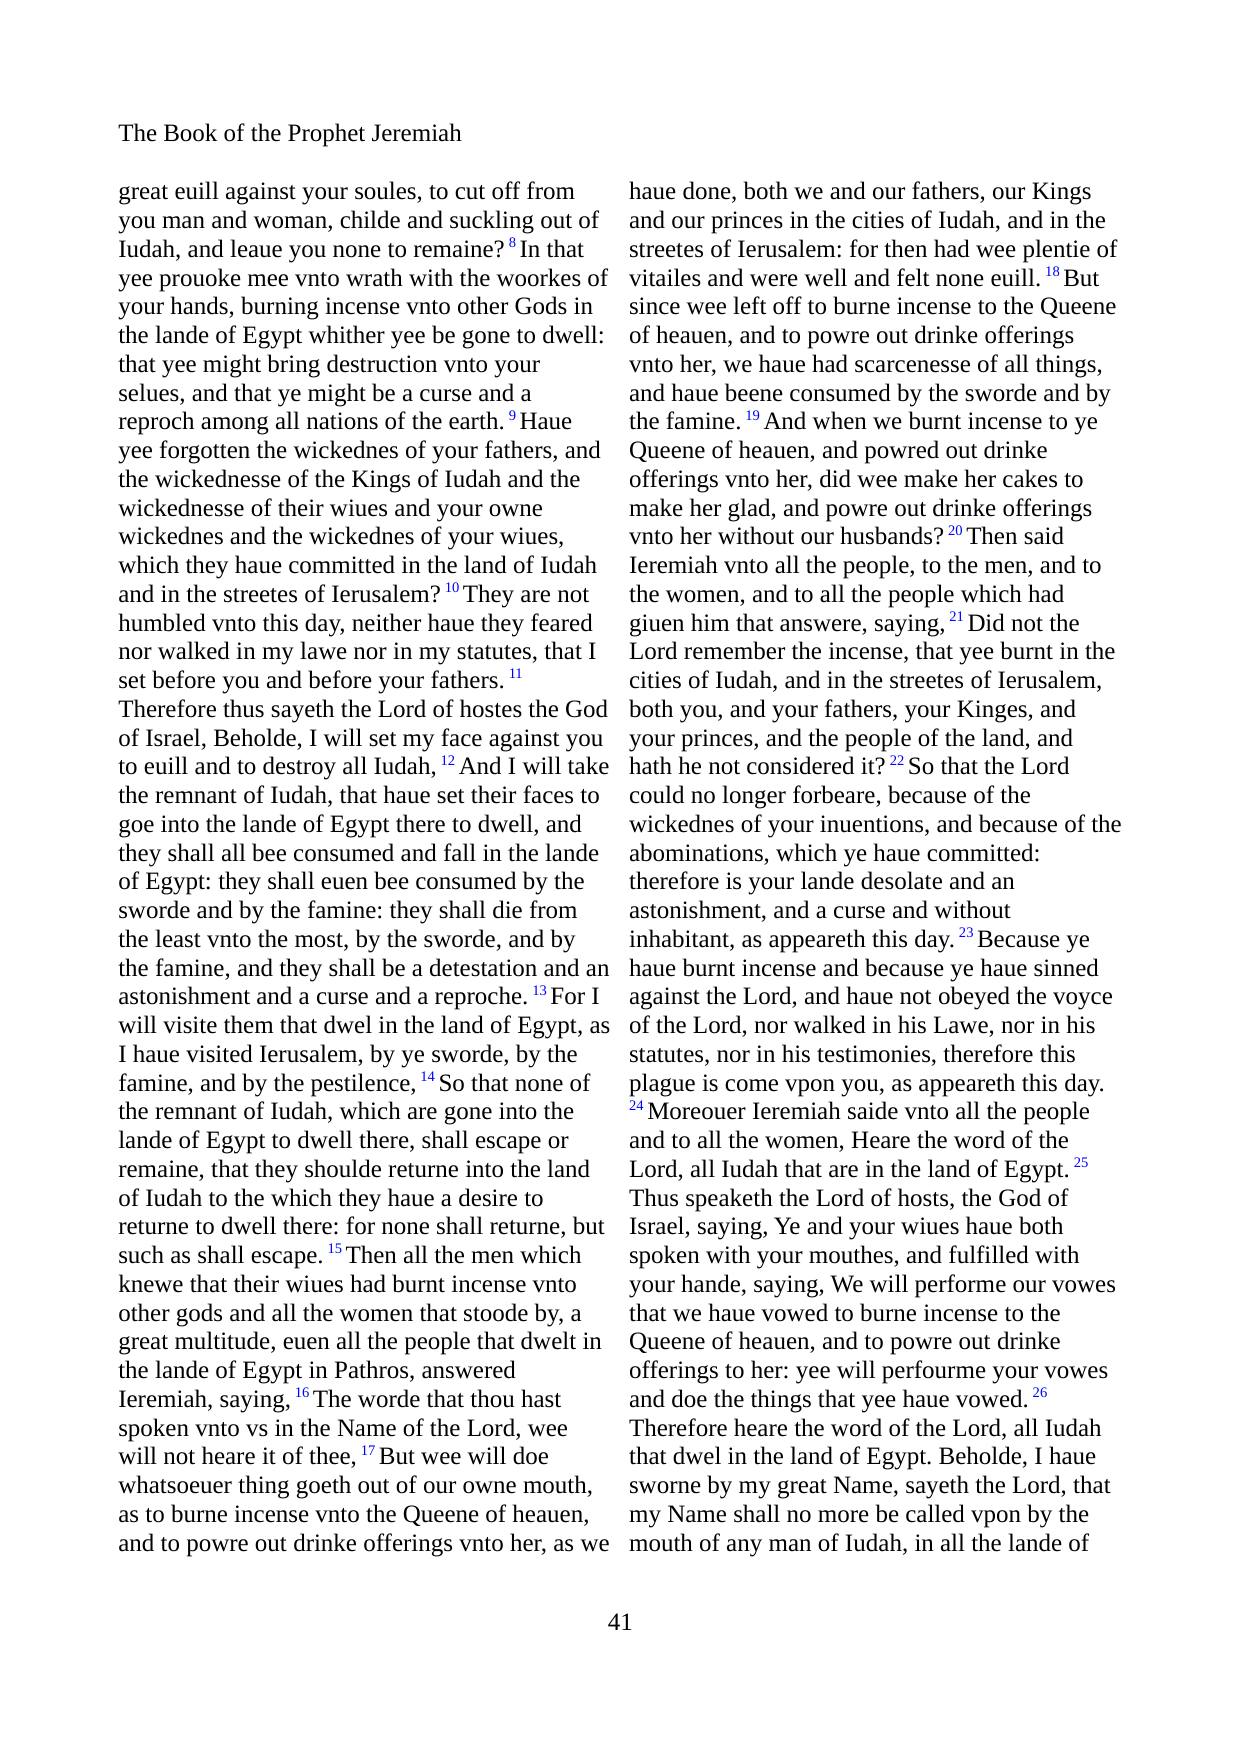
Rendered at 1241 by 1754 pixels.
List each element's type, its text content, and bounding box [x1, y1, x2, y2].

text great euill against your soules, to cut off from you man and woman, childe and suckling out of Iudah, and leaue you none to remaine? 8 In that yee prouoke mee vnto wrath with the woorkes of your hands, burning incense vnto other Gods in the lande of Egypt whither yee be gone to dwell: that yee might bring destruction vnto your selues, and that ye might be a curse and a reproch among all nations of the earth. 9 Haue yee forgotten the wickednes of your fathers, and the wickednesse of the Kings of Iudah and the wickednesse of their wiues and your owne wickednes and the wickednes of your wiues, which they haue committed in the land of Iudah and in the streetes of Ierusalem? 10 They are not humbled vnto this day, neither haue they feared nor walked in my lawe nor in my statutes, that I set before you and before your fathers. 11 Therefore thus sayeth the Lord of hostes the God of Israel, Beholde, I will set my face against you to euill and to destroy all Iudah, 12 And I will take the remnant of Iudah, that haue set their faces to goe into the lande of Egypt there to dwell, and they shall all bee consumed and fall in the lande of Egypt: they shall euen bee consumed by the sworde and by the famine: they shall die from the least vnto the most, by the sworde, and by the famine, and they shall be a detestation and an astonishment and a curse and a reproche. 13 For I will visite them that dwel in the land of Egypt, as I haue visited Ierusalem, by ye sworde, by the famine, and by the pestilence, 14 So that none of the remnant of Iudah, which are gone into the lande of Egypt to dwell there, shall escape or remaine, that they shoulde returne into the land of Iudah to the which they haue a desire to returne to dwell there: for none shall returne, but such as shall escape. 15 Then all the men which knewe that their wiues had burnt incense vnto other gods and all the women that stoode by, a great multitude, euen all the people that dwelt in the lande of Egypt in Pathros, answered Ieremiah, saying, 16 The worde that thou hast spoken vnto vs in the Name of the Lord, wee will not heare it of thee, 17 But wee will doe whatsoeuer thing goeth out of our owne mouth, as to burne incense vnto the Queene of heauen, and to powre out drinke offerings vnto her, as we [118, 176, 611, 1556]
text haue done, both we and our fathers, our Kings and our princes in the cities of Iudah, and in the streetes of Ierusalem: for then had wee plentie of vitailes and were well and felt none euill. 18 But since wee left off to burne incense to the Queene of heauen, and to powre out drinke offerings vnto her, we haue had scarcenesse of all things, and haue beene consumed by the sworde and by the famine. 19 And when we burnt incense to ye Queene of heauen, and powred out drinke offerings vnto her, did wee make her cakes to make her glad, and powre out drinke offerings vnto her without our husbands? 20 Then said Ieremiah vnto all the people, to the men, and to the women, and to all the people which had giuen him that answere, saying, 21 Did not the Lord remember the incense, that yee burnt in the cities of Iudah, and in the streetes of Ierusalem, both you, and your fathers, your Kinges, and your princes, and the people of the land, and hath he not considered it? 22 So that the Lord could no longer forbeare, because of the wickednes of your inuentions, and because of the abominations, which ye haue committed: therefore is your lande desolate and an astonishment, and a curse and without inhabitant, as appeareth this day. 23 Because ye haue burnt incense and because ye haue sinned against the Lord, and haue not obeyed the voyce of the Lord, nor walked in his Lawe, nor in his statutes, nor in his testimonies, therefore this plague is come vpon you, as appeareth this day. 24 Moreouer Ieremiah saide vnto all the people and to all the women, Heare the word of the Lord, all Iudah that are in the land of Egypt. 25 Thus speaketh the Lord of hosts, the God of Israel, saying, Ye and your wiues haue both spoken with your mouthes, and fulfilled with your hande, saying, We will performe our vowes that we haue vowed to burne incense to the Queene of heauen, and to powre out drinke offerings to her: yee will perfourme your vowes and doe the things that yee haue vowed. 26 Therefore heare the word of the Lord, all Iudah that dwel in the land of Egypt. Beholde, I haue sworne by my great Name, sayeth the Lord, that my Name shall no more be called vpon by the mouth of any man of Iudah, in all the lande of [629, 176, 1122, 1556]
